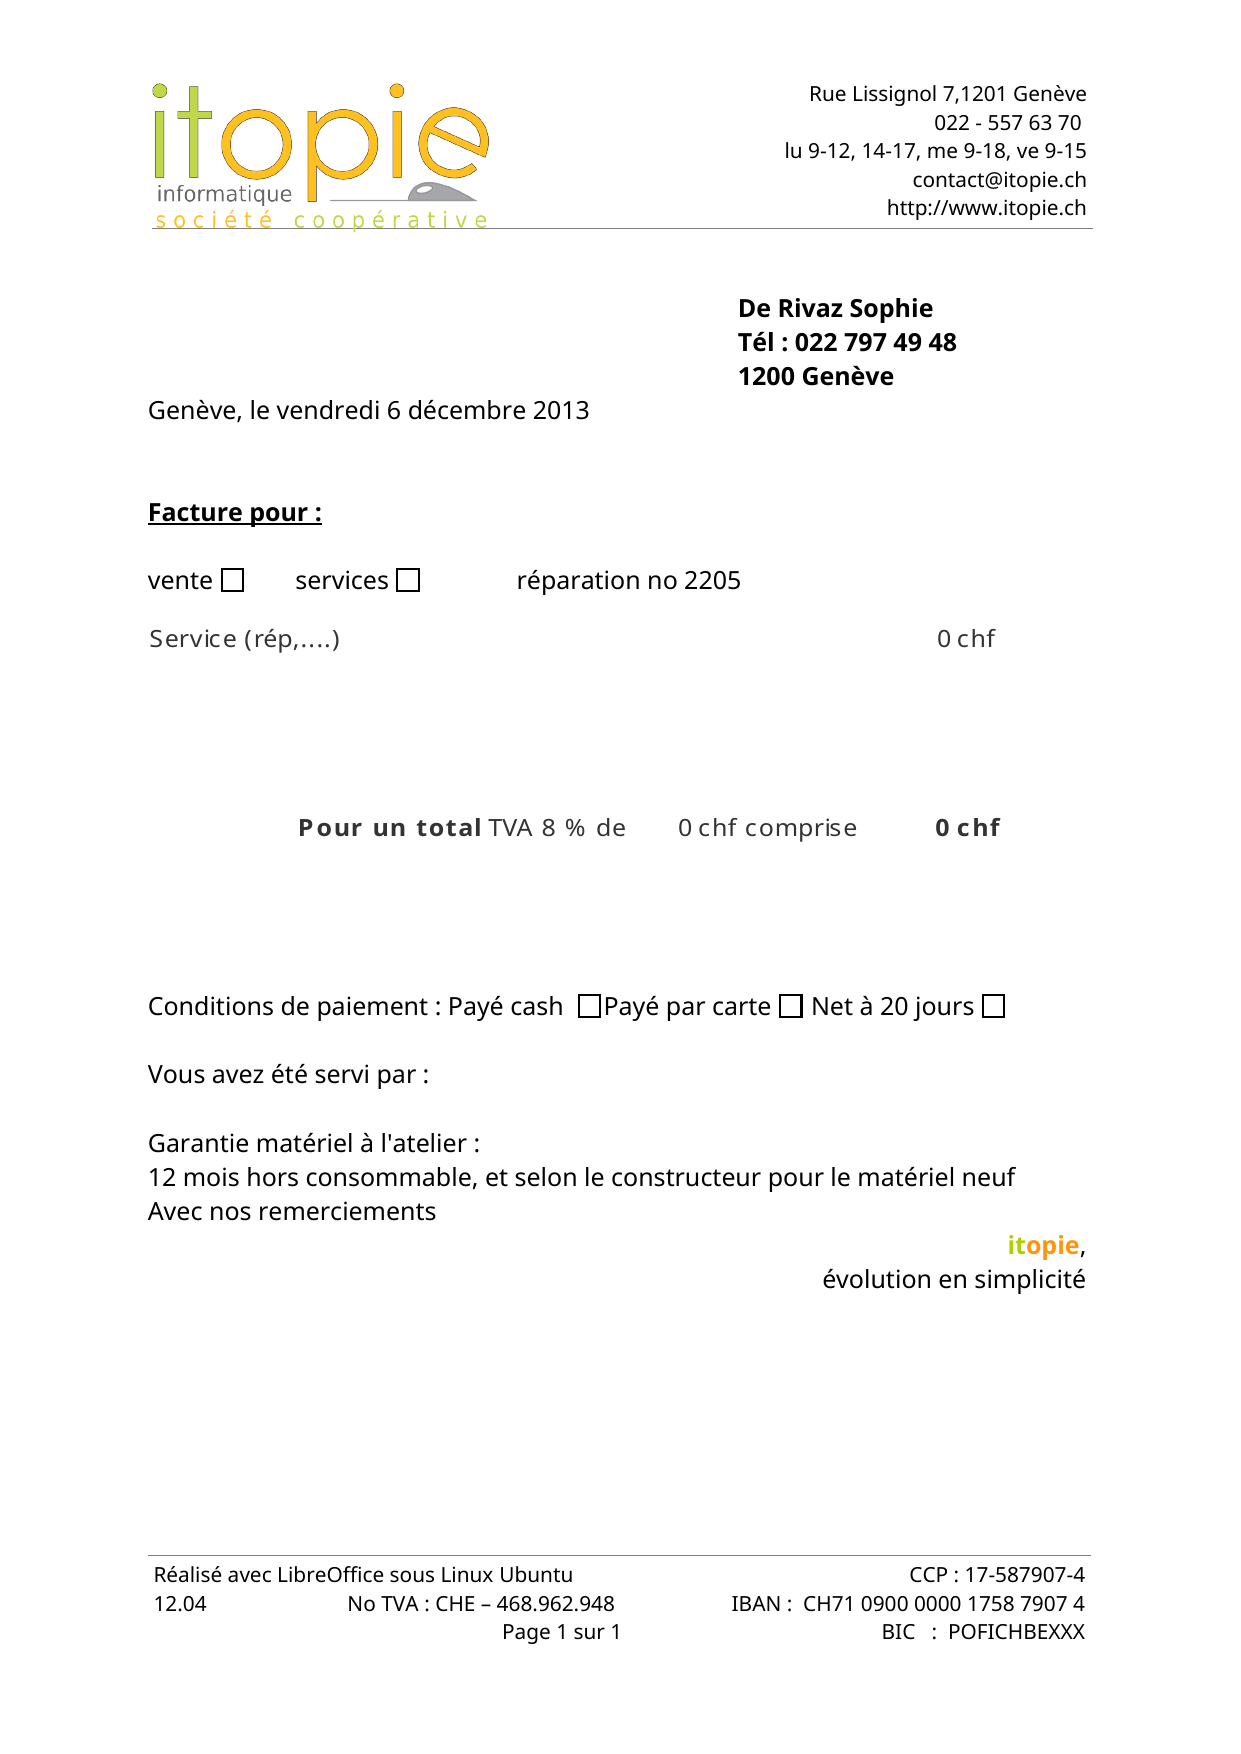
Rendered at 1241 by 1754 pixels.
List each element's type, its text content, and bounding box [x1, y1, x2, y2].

text Vous avez été servi par : [148, 1057, 1093, 1091]
picture [138, 72, 500, 244]
text Tél : 022 797 49 48 [148, 324, 1093, 358]
text 12 mois hors consommable, et selon le constructeur pour le matériel neuf [148, 1159, 1093, 1193]
text Genève, le vendredi 6 décembre 2013 [148, 392, 1093, 427]
text évolution en simplicité [148, 1262, 1093, 1296]
text vente services réparation no 2205 [148, 563, 1093, 597]
text Avec nos remerciements [148, 1193, 1093, 1227]
text Garantie matériel à l'atelier : [148, 1125, 1093, 1159]
text Facture pour : [148, 495, 1093, 529]
text 1200 Genève [148, 358, 1093, 392]
text Conditions de paiement : Payé cash Payé par carte Net à 20 jours [148, 989, 1093, 1023]
text De Rivaz Sophie [148, 290, 1093, 324]
text itopie, [148, 1227, 1093, 1262]
